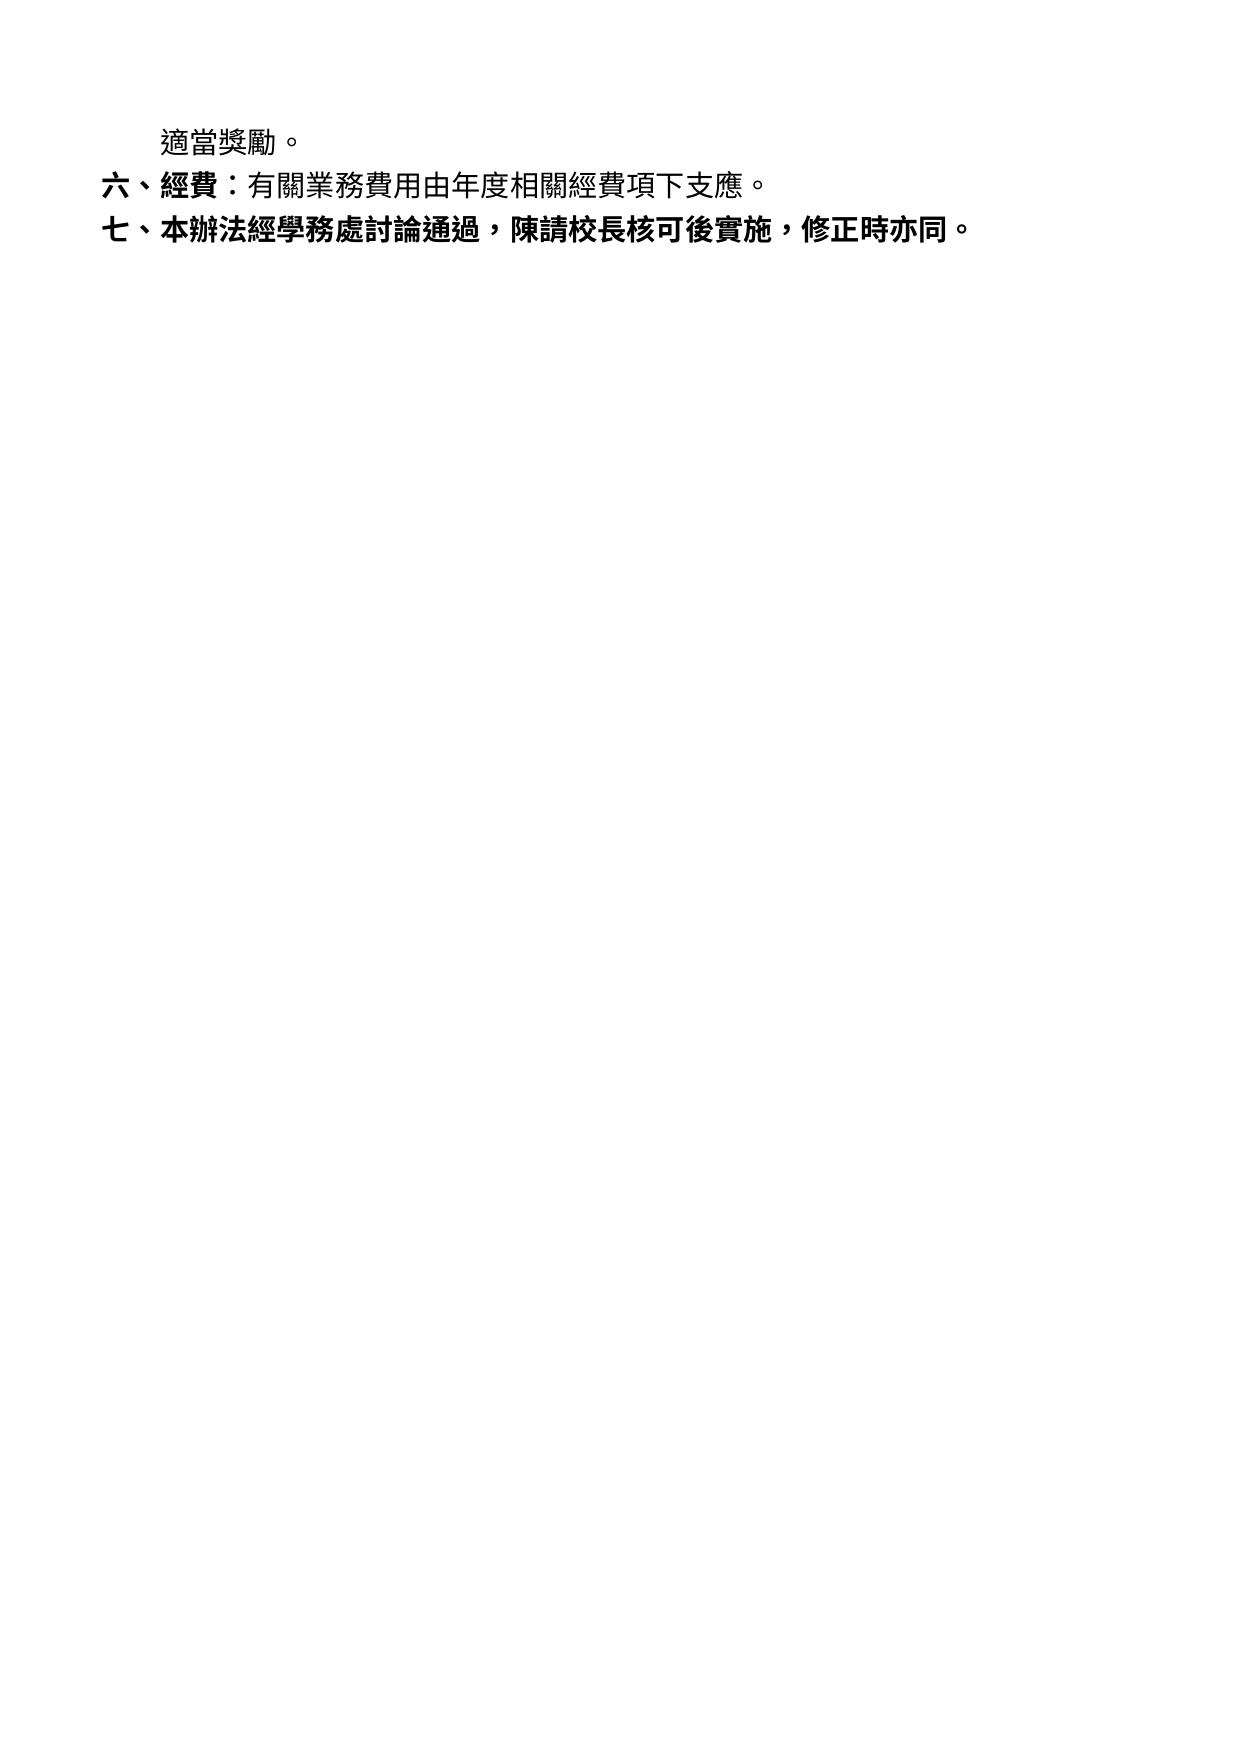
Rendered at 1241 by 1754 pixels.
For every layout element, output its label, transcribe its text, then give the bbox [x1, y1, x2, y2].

list 本辦法經學務處討論通過，陳請校長核可後實施，修正時亦同。 [160, 206, 1122, 249]
list 認輔教師為無給職：為獎勵其熱忱與敬業精神，績優人員將報請校長給予適當獎勵。 [160, 118, 1122, 162]
list 經費︰有關業務費用由年度相關經費項下支應。 [160, 162, 1122, 206]
